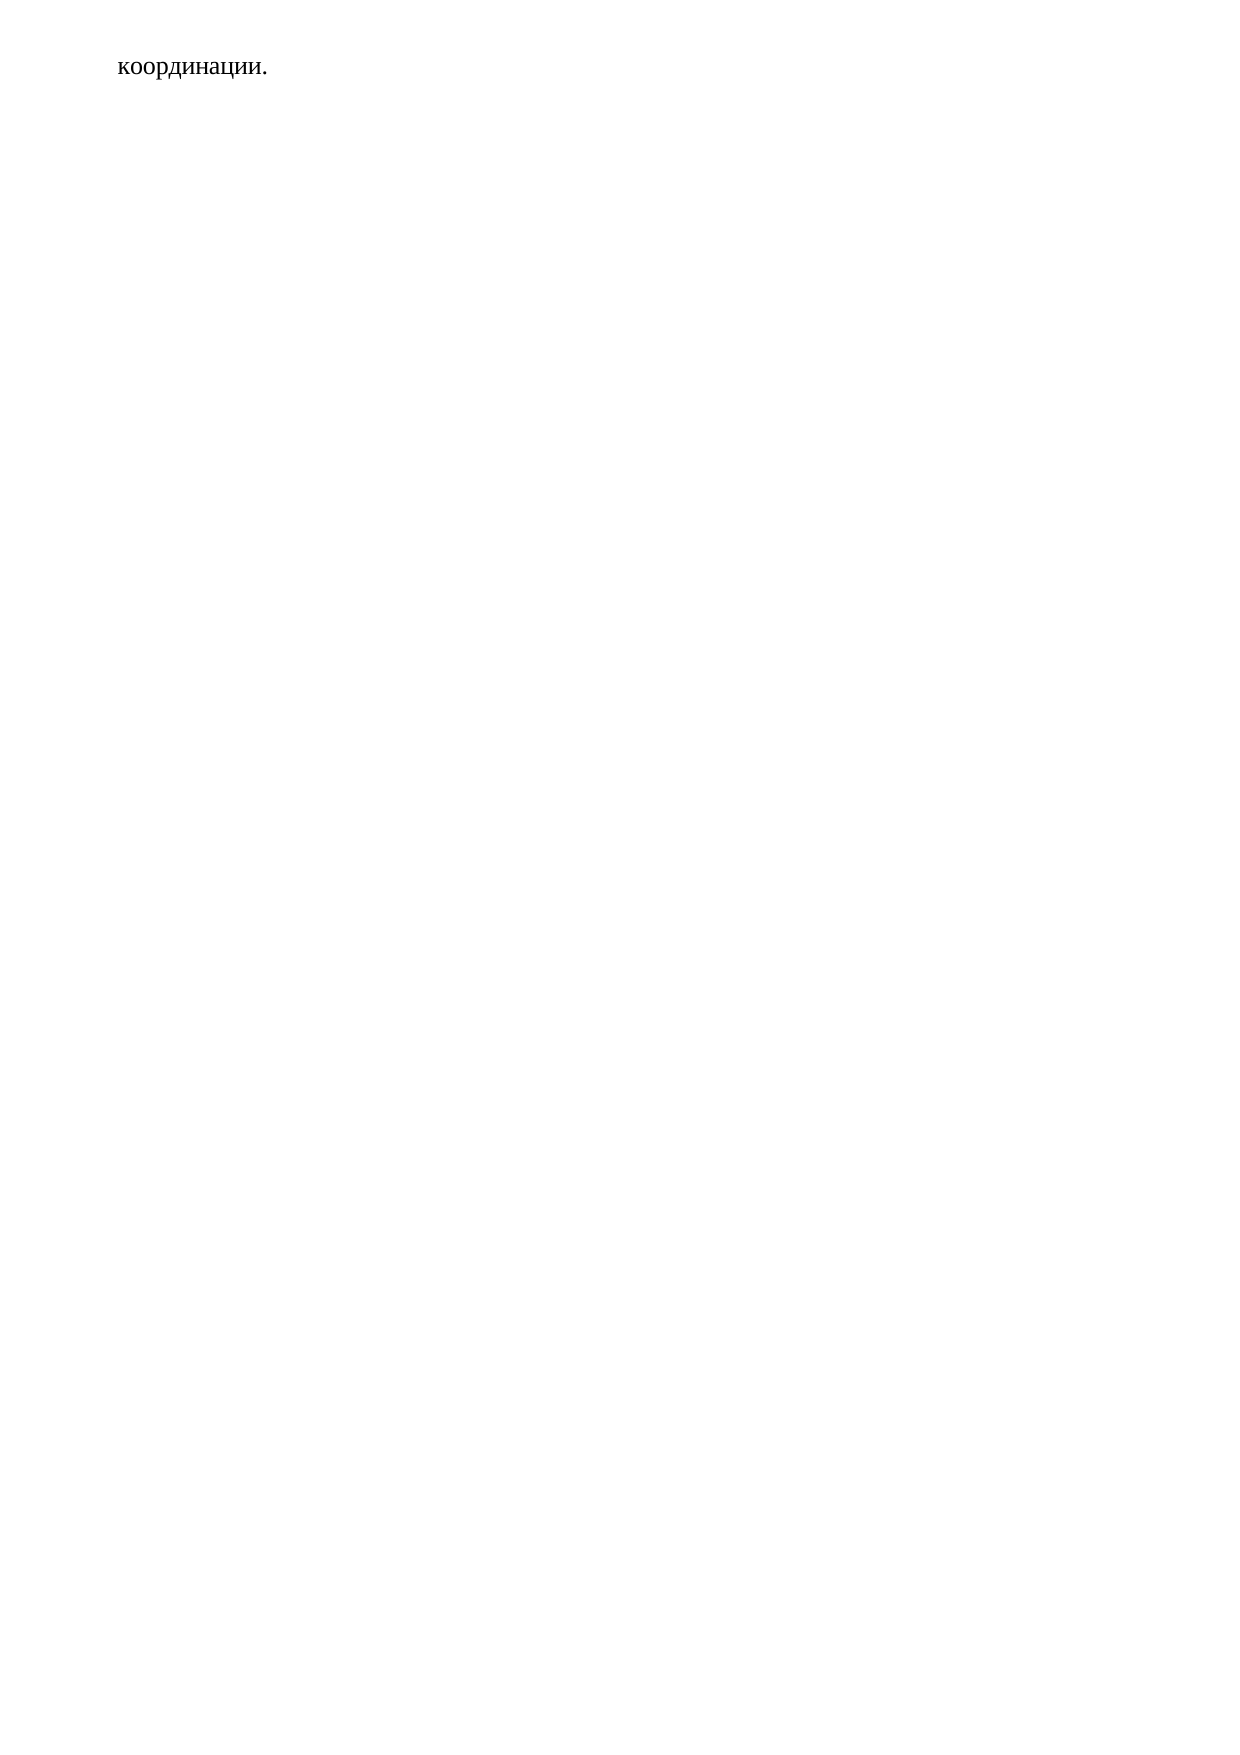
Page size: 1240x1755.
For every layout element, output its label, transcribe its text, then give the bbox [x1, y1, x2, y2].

text координации. [117, 50, 1159, 80]
